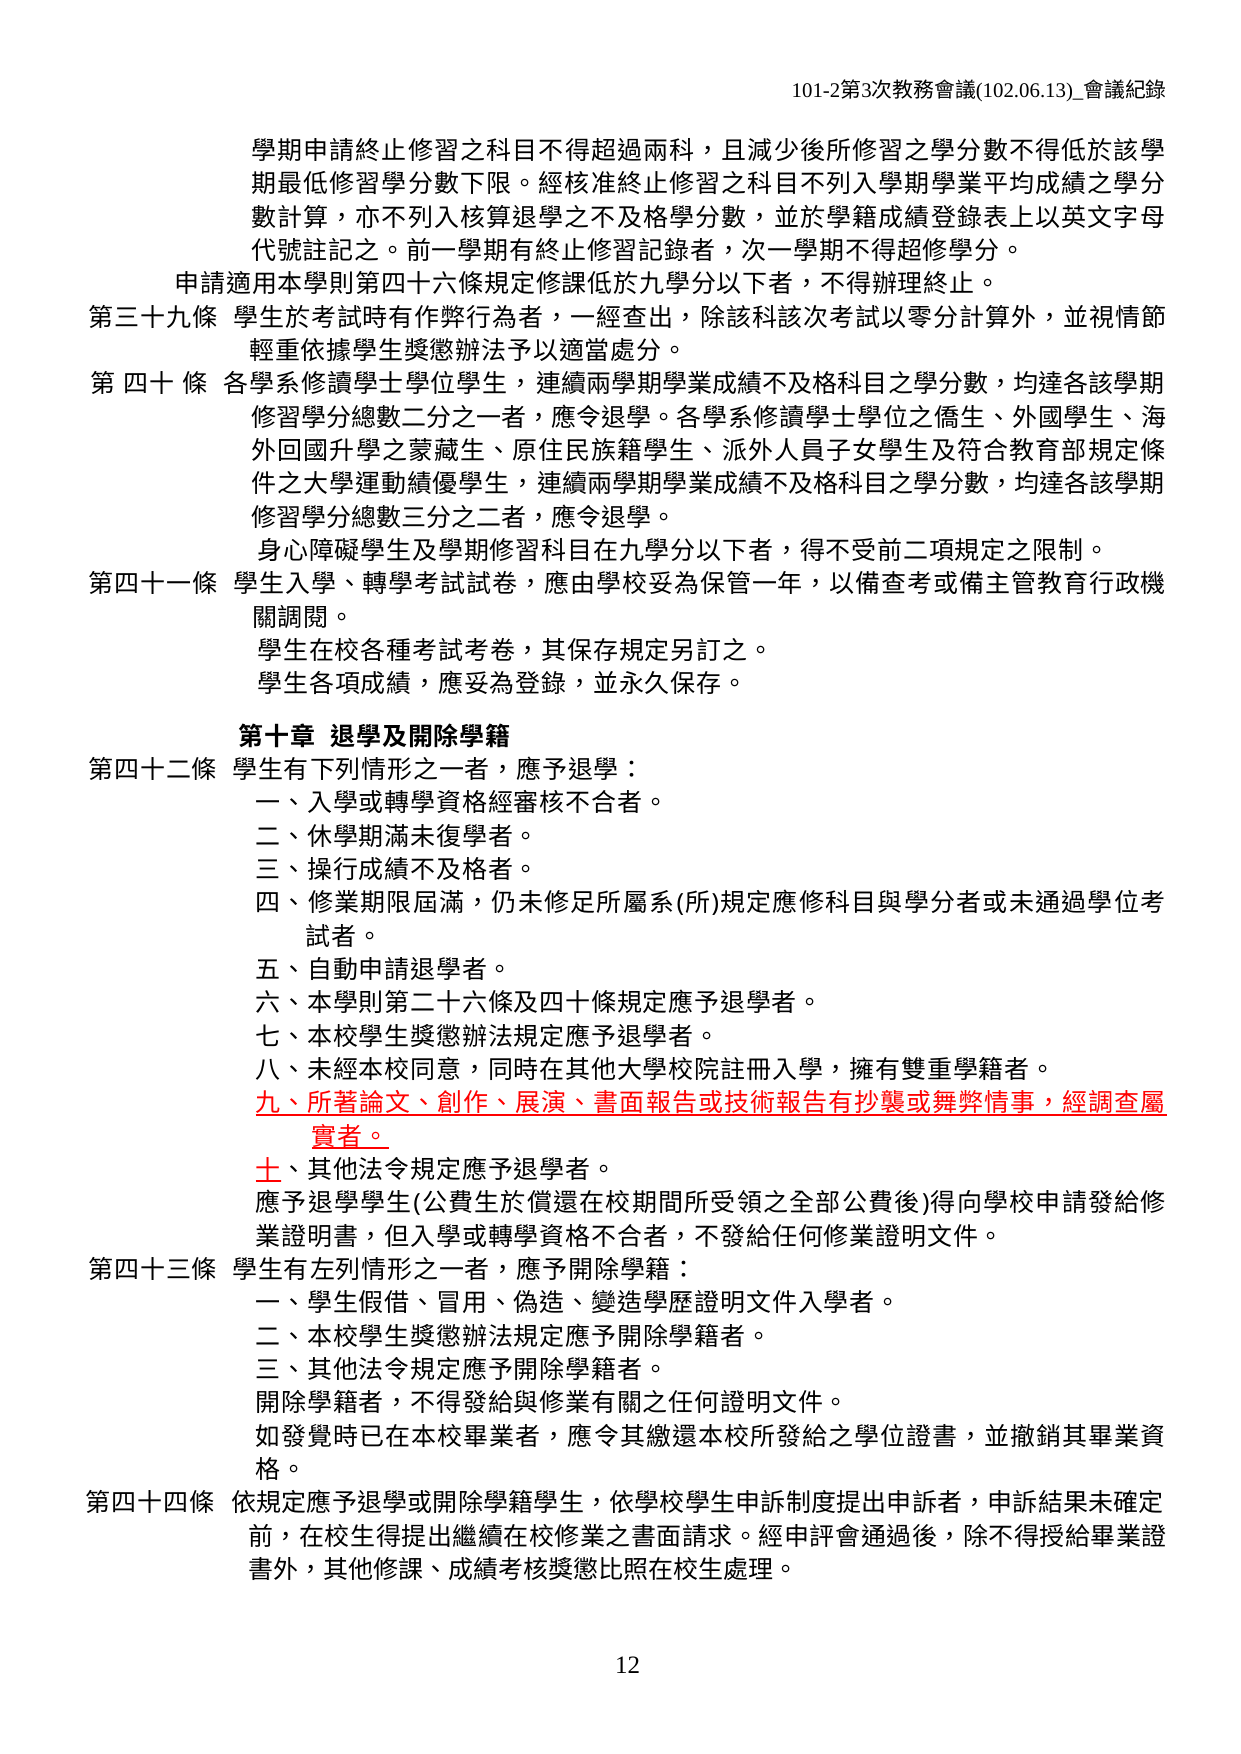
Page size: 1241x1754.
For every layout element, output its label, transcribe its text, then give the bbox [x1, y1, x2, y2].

text 申請適用本學則第四十六條規定修課低於九學分以下者，不得辦理終止。 [94, 266, 1166, 299]
text 第四十三條 學生有左列情形之一者，應予開除學籍： [88, 1252, 1166, 1285]
text 四、修業期限屆滿，仍未修足所屬系(所)規定應修科目與學分者或未通過學位考試者。 [255, 885, 1166, 952]
text 身心障礙學生及學期修習科目在九學分以下者，得不受前二項規定之限制。 [257, 533, 1166, 566]
text 第四十二條 學生有下列情形之一者，應予退學： [88, 752, 1166, 785]
text 十、其他法令規定應予退學者。 [255, 1152, 1166, 1185]
text 第三十九條 學生於考試時有作弊行為者，一經查出，除該科該次考試以零分計算外，並視情節輕重依據學生獎懲辦法予以適當處分。 [88, 299, 1166, 366]
text 五、自動申請退學者。 [255, 952, 1166, 985]
text 第四十一條 學生入學、轉學考試試卷，應由學校妥為保管一年，以備查考或備主管教育行政機關調閱。 [88, 566, 1166, 633]
text 學期申請終止修習之科目不得超過兩科，且減少後所修習之學分數不得低於該學期最低修習學分數下限。經核准終止修習之科目不列入學期學業平均成績之學分數計算，亦不列入核算退學之不及格學分數，並於學籍成績登錄表上以英文字母代號註記之。前一學期有終止修習記錄者，次一學期不得超修學分。 [88, 133, 1166, 266]
text 九、所著論文、創作、展演、書面報告或技術報告有抄襲或舞弊情事，經調查屬 [255, 1085, 1166, 1114]
text 二、本校學生獎懲辦法規定應予開除學籍者。 [242, 1318, 1166, 1352]
text 三、其他法令規定應予開除學籍者。 [242, 1352, 1166, 1385]
text 八、未經本校同意，同時在其他大學校院註冊入學，擁有雙重學籍者。 [255, 1052, 1166, 1085]
text 學生各項成績，應妥為登錄，並永久保存。 [257, 666, 1166, 699]
text 學生在校各種考試考卷，其保存規定另訂之。 [257, 633, 1166, 666]
text 應予退學學生(公費生於償還在校期間所受領之全部公費後)得向學校申請發給修業證明書，但入學或轉學資格不合者，不發給任何修業證明文件。 [255, 1185, 1166, 1252]
text 如發覺時已在本校畢業者，應令其繳還本校所發給之學位證書，並撤銷其畢業資格。 [255, 1418, 1166, 1485]
text 第十章 退學及開除學籍 [238, 718, 1166, 752]
text 七、本校學生獎懲辦法規定應予退學者。 [255, 1018, 1166, 1052]
text 一、入學或轉學資格經審核不合者。 [242, 785, 1166, 818]
text 一、學生假借、冒用、偽造、變造學歷證明文件入學者。 [242, 1285, 1166, 1318]
text 三、操行成績不及格者。 [242, 852, 1166, 885]
text 六、本學則第二十六條及四十條規定應予退學者。 [255, 985, 1166, 1018]
text 第 四十 條 各學系修讀學士學位學生，連續兩學期學業成績不及格科目之學分數，均達各該學期修習學分總數二分之一者，應令退學。各學系修讀學士學位之僑生、外國學生、海外回國升學之蒙藏生、原住民族籍學生、派外人員子女學生及符合教育部規定條件之大學運動績優學生，連續兩學期學業成績不及格科目之學分數，均達各該學期修習學分總數三分之二者，應令退學。 [90, 366, 1166, 533]
text 實者。 [255, 1115, 1166, 1152]
text 開除學籍者，不得發給與修業有關之任何證明文件。 [242, 1385, 1166, 1418]
text 二、休學期滿未復學者。 [242, 818, 1166, 852]
text 第四十四條 依規定應予退學或開除學籍學生，依學校學生申訴制度提出申訴者，申訴結果未確定前，在校生得提出繼續在校修業之書面請求。經申評會通過後，除不得授給畢業證書外，其他修課、成績考核獎懲比照在校生處理。 [86, 1485, 1166, 1585]
